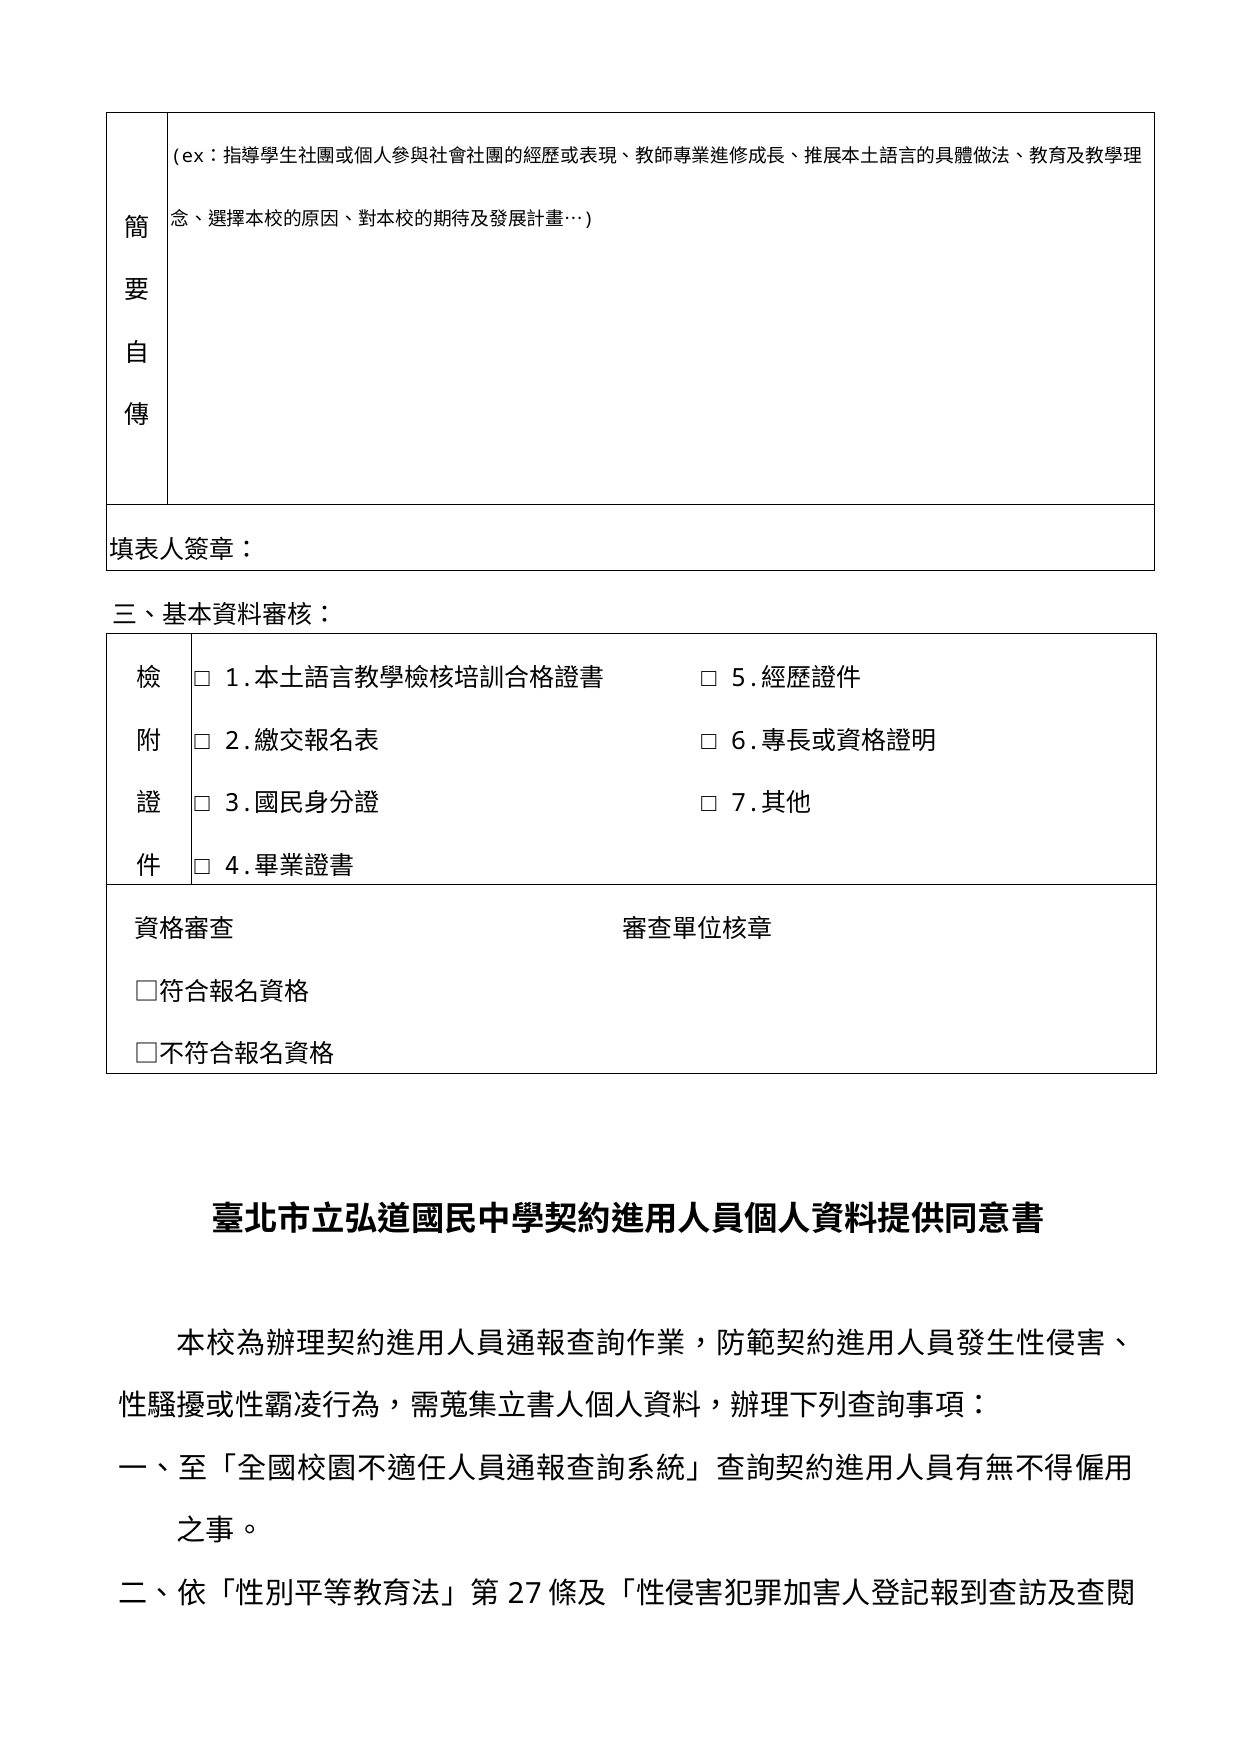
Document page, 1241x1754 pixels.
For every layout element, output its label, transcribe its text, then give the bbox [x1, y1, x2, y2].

text 二、依「性別平等教育法」第27條及「性侵害犯罪加害人登記報到查訪及查閱 [118, 1549, 1137, 1611]
text 三、基本資料審核： [112, 571, 1240, 633]
text 本校為辦理契約進用人員通報查詢作業，防範契約進用人員發生性侵害、性騷擾或性霸凌行為，需蒐集立書人個人資料，辦理下列查詢事項： [118, 1299, 1137, 1424]
table_cell 資格審查 □符合報名資格 □不符合報名資格 [107, 885, 620, 1073]
table_cell (ex：指導學生社團或個人參與社會社團的經歷或表現、教師專業進修成長、推展本土語言的具體做法、教育及教學理念、選擇本校的原因、對本校的期待及發展計畫…) [168, 113, 1154, 504]
table_header □ 1.本土語言教學檢核培訓合格證書 □ 2.繳交報名表 □ 3.國民身分證 □ 4.畢業證書 [192, 634, 683, 884]
table_cell 簡 要 自 傳 [107, 113, 167, 504]
table_header 檢 附 證 件 [107, 634, 191, 884]
table_header □ 5.經歷證件 □ 6.專長或資格證明 □ 7.其他 [683, 634, 1156, 884]
text 一、至「全國校園不適任人員通報查詢系統」查詢契約進用人員有無不得僱用之事。 [118, 1424, 1137, 1549]
table_cell 填表人簽章： [107, 505, 1154, 570]
table_cell 審查單位核章 [620, 885, 1156, 1073]
text 臺北市立弘道國民中學契約進用人員個人資料提供同意書 [118, 1174, 1137, 1236]
